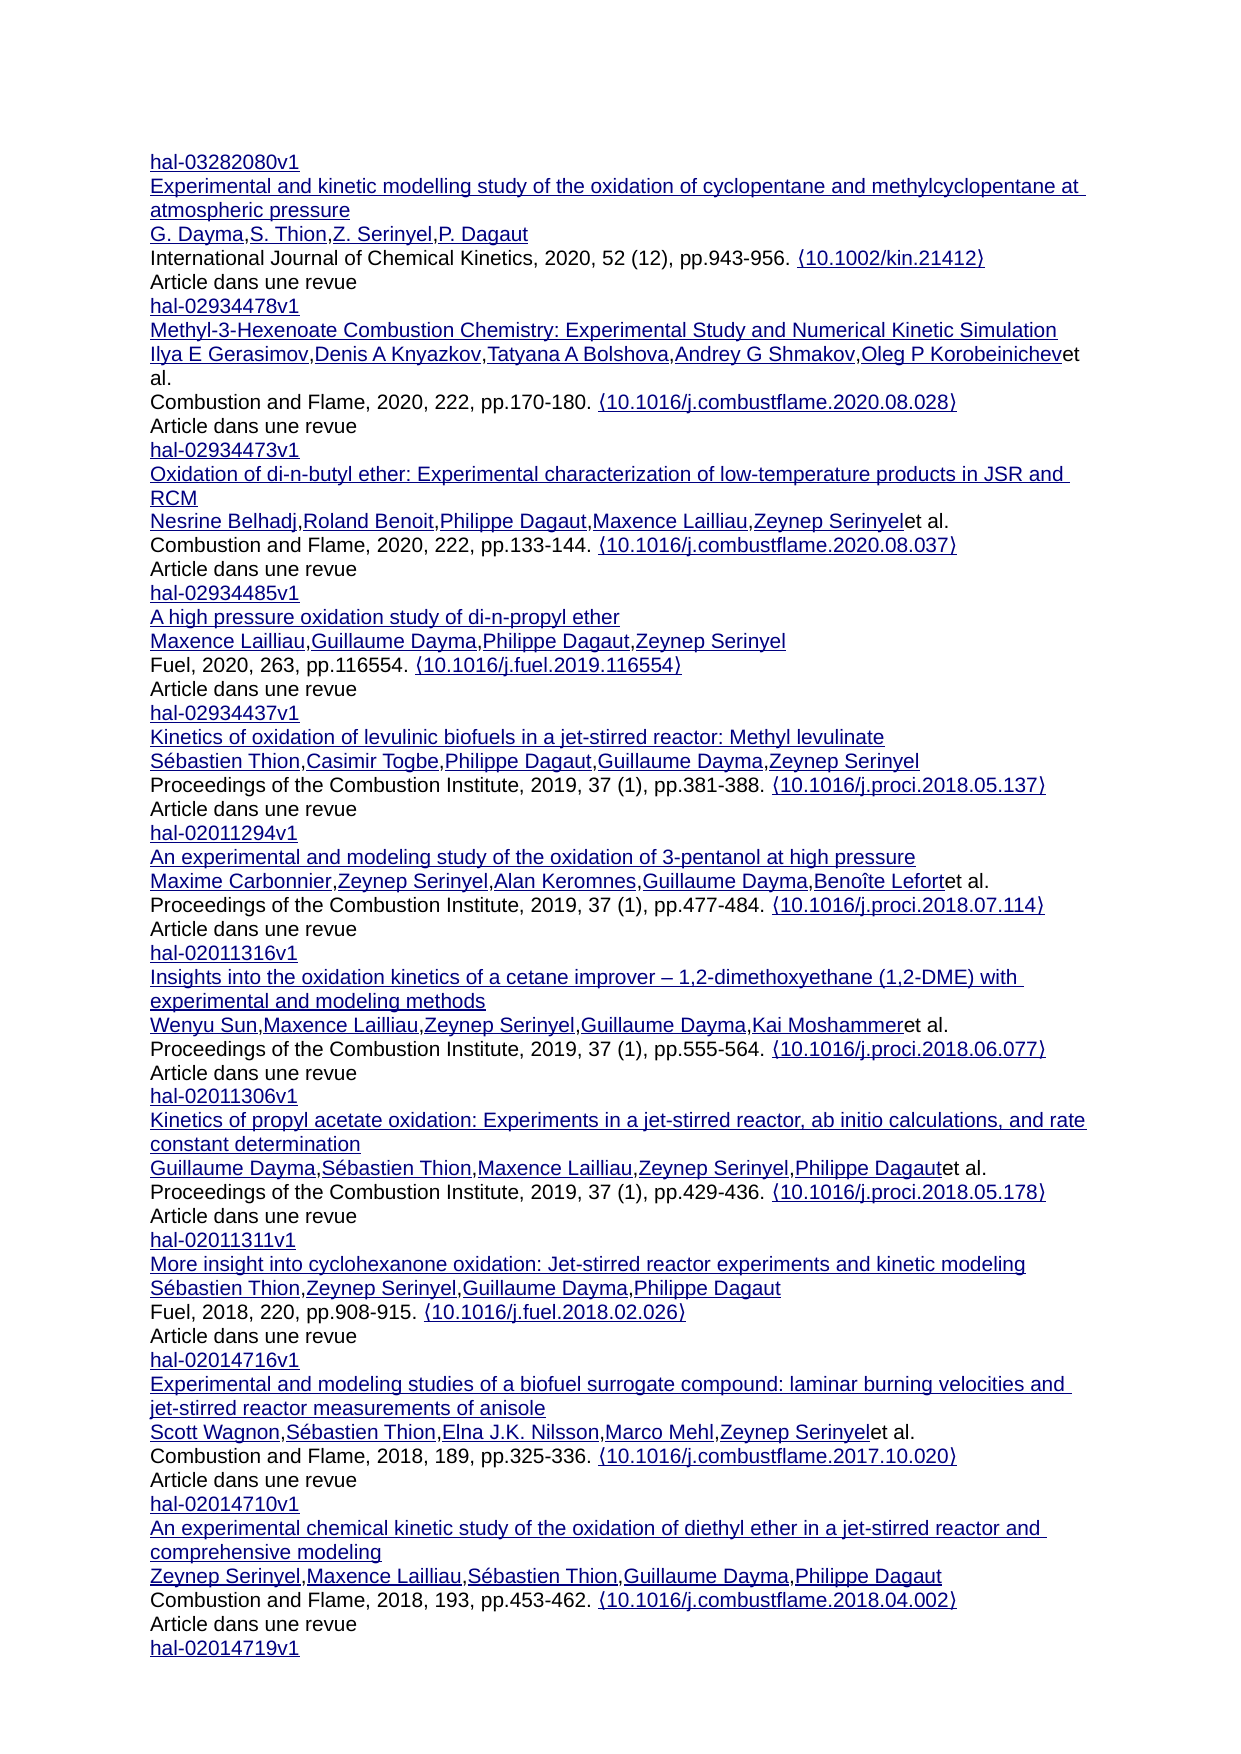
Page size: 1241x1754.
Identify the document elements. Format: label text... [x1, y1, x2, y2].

table_cell An experimental and modeling study of the oxidation of 3-pentanol at high pressure Maxime Carbonnier,Zeynep Serinyel,Alan Keromnes,Guillaume Dayma,Benoîte Lefortet al. Proceedings of the Combustion Institute, 2019, 37 (1), pp.477-484. ⟨10.1016/j.proci.2018.07.114⟩ Article dans une revue hal-02011316v1 [150, 845, 1090, 964]
table_cell Kinetics of oxidation of levulinic biofuels in a jet-stirred reactor: Methyl levulinate Sébastien Thion,Casimir Togbe,Philippe Dagaut,Guillaume Dayma,Zeynep Serinyel Proceedings of the Combustion Institute, 2019, 37 (1), pp.381-388. ⟨10.1016/j.proci.2018.05.137⟩ Article dans une revue hal-02011294v1 [150, 725, 1090, 845]
table_cell Methyl-3-Hexenoate Combustion Chemistry: Experimental Study and Numerical Kinetic Simulation Ilya E Gerasimov,Denis A Knyazkov,Tatyana A Bolshova,Andrey G Shmakov,Oleg P Korobeinichevet al. Combustion and Flame, 2020, 222, pp.170-180. ⟨10.1016/j.combustflame.2020.08.028⟩ Article dans une revue hal-02934473v1 [150, 318, 1090, 461]
table_cell More insight into cyclohexanone oxidation: Jet-stirred reactor experiments and kinetic modeling Sébastien Thion,Zeynep Serinyel,Guillaume Dayma,Philippe Dagaut Fuel, 2018, 220, pp.908-915. ⟨10.1016/j.fuel.2018.02.026⟩ Article dans une revue hal-02014716v1 [150, 1252, 1090, 1372]
table_cell hal-03282080v1 [150, 150, 1090, 174]
table_cell Kinetics of propyl acetate oxidation: Experiments in a jet-stirred reactor, ab initio calculations, and rate constant determination Guillaume Dayma,Sébastien Thion,Maxence Lailliau,Zeynep Serinyel,Philippe Dagautet al. Proceedings of the Combustion Institute, 2019, 37 (1), pp.429-436. ⟨10.1016/j.proci.2018.05.178⟩ Article dans une revue hal-02011311v1 [150, 1108, 1090, 1252]
table_cell Oxidation of di-n-butyl ether: Experimental characterization of low-temperature products in JSR and RCM Nesrine Belhadj,Roland Benoit,Philippe Dagaut,Maxence Lailliau,Zeynep Serinyelet al. Combustion and Flame, 2020, 222, pp.133-144. ⟨10.1016/j.combustflame.2020.08.037⟩ Article dans une revue hal-02934485v1 [150, 461, 1090, 605]
table_cell A high pressure oxidation study of di-n-propyl ether Maxence Lailliau,Guillaume Dayma,Philippe Dagaut,Zeynep Serinyel Fuel, 2020, 263, pp.116554. ⟨10.1016/j.fuel.2019.116554⟩ Article dans une revue hal-02934437v1 [150, 605, 1090, 725]
table_cell An experimental chemical kinetic study of the oxidation of diethyl ether in a jet-stirred reactor and comprehensive modeling Zeynep Serinyel,Maxence Lailliau,Sébastien Thion,Guillaume Dayma,Philippe Dagaut Combustion and Flame, 2018, 193, pp.453-462. ⟨10.1016/j.combustflame.2018.04.002⟩ Article dans une revue hal-02014719v1 [150, 1516, 1090, 1659]
table_cell Insights into the oxidation kinetics of a cetane improver – 1,2-dimethoxyethane (1,2-DME) with experimental and modeling methods Wenyu Sun,Maxence Lailliau,Zeynep Serinyel,Guillaume Dayma,Kai Moshammeret al. Proceedings of the Combustion Institute, 2019, 37 (1), pp.555-564. ⟨10.1016/j.proci.2018.06.077⟩ Article dans une revue hal-02011306v1 [150, 965, 1090, 1108]
table_cell Experimental and modeling studies of a biofuel surrogate compound: laminar burning velocities and jet-stirred reactor measurements of anisole Scott Wagnon,Sébastien Thion,Elna J.K. Nilsson,Marco Mehl,Zeynep Serinyelet al. Combustion and Flame, 2018, 189, pp.325-336. ⟨10.1016/j.combustflame.2017.10.020⟩ Article dans une revue hal-02014710v1 [150, 1372, 1090, 1516]
table_cell Experimental and kinetic modelling study of the oxidation of cyclopentane and methylcyclopentane at atmospheric pressure G. Dayma,S. Thion,Z. Serinyel,P. Dagaut International Journal of Chemical Kinetics, 2020, 52 (12), pp.943-956. ⟨10.1002/kin.21412⟩ Article dans une revue hal-02934478v1 [150, 174, 1090, 318]
